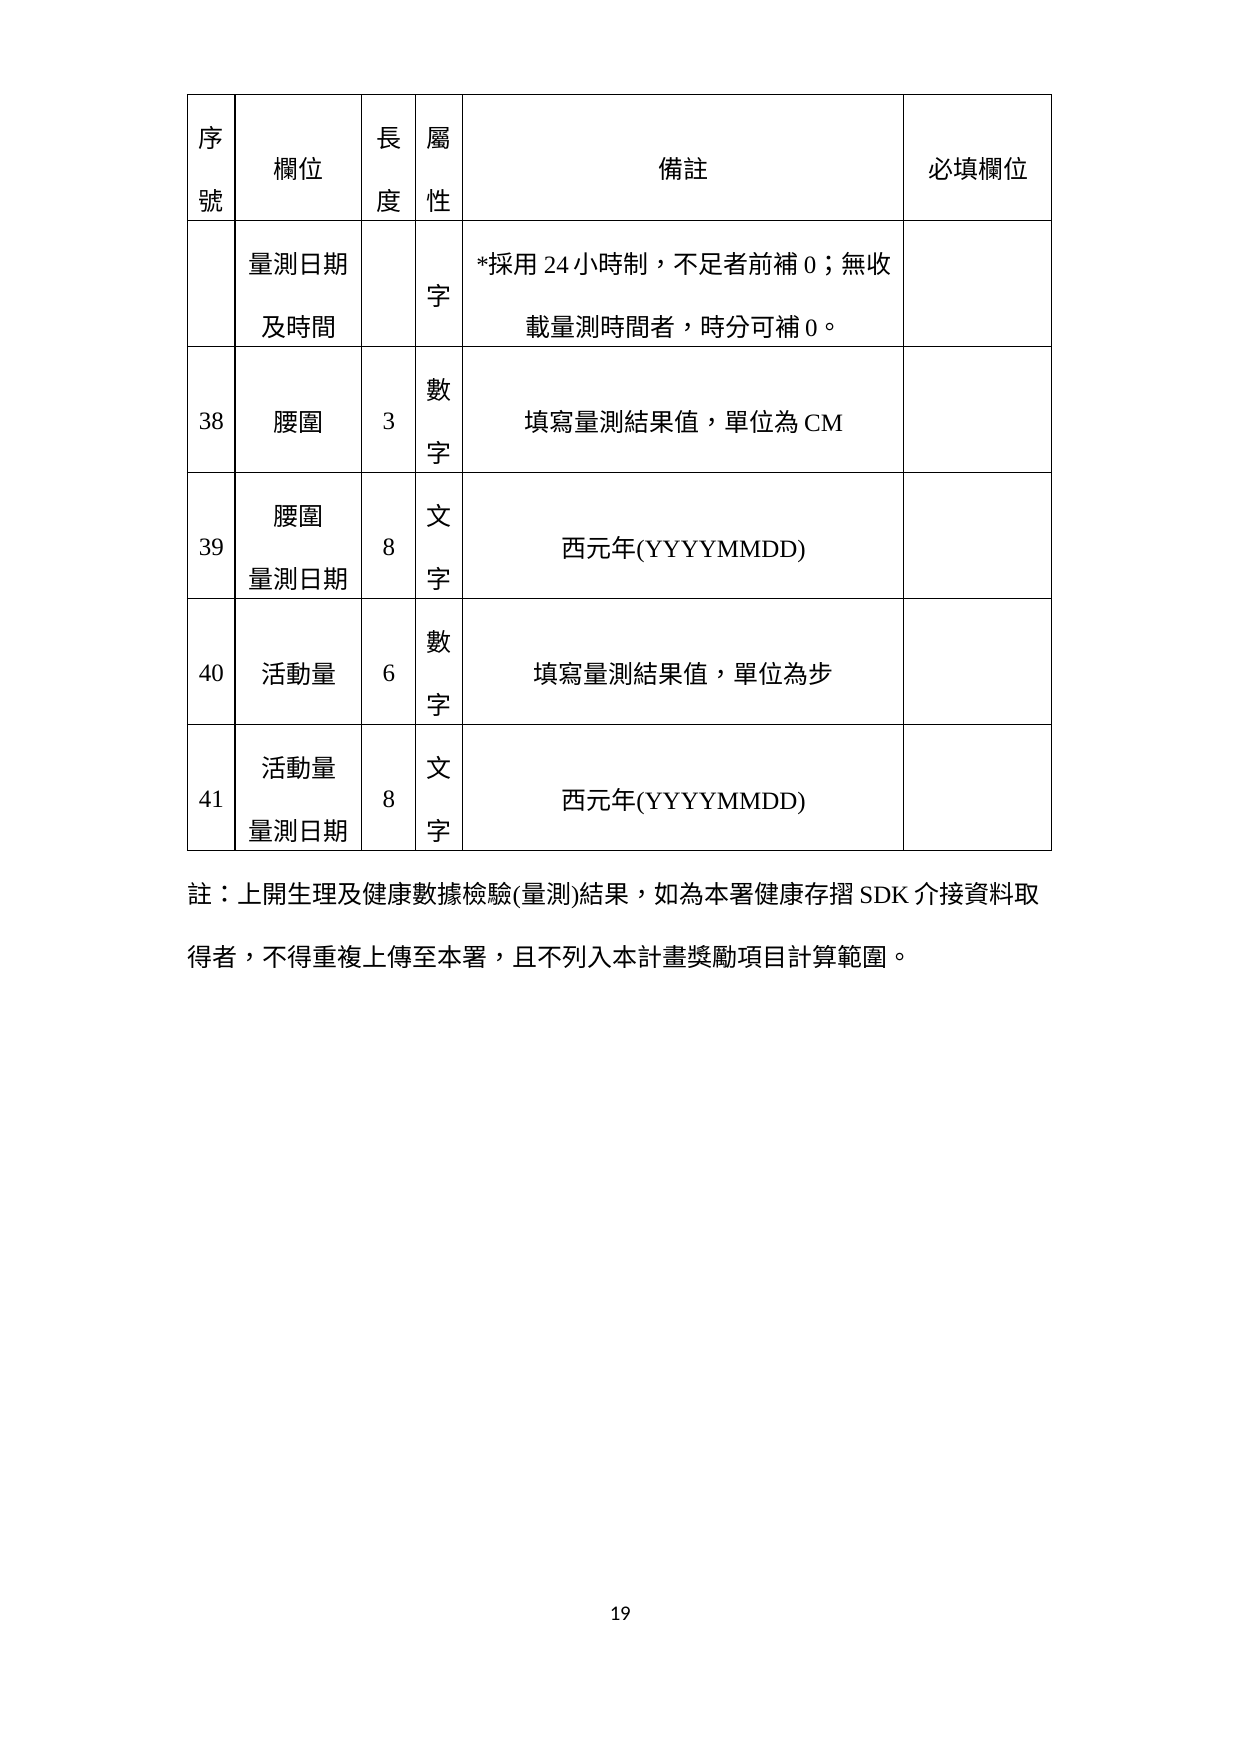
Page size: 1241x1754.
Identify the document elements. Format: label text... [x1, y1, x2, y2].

table_header 屬性 [416, 95, 462, 220]
table_cell 字 [416, 221, 462, 346]
table_cell 8 [362, 473, 415, 598]
table_cell 38 [188, 347, 234, 472]
table_cell 活動量 [236, 599, 361, 724]
table_cell 文字 [416, 725, 462, 850]
table_cell 39 [188, 473, 234, 598]
table_cell 41 [188, 725, 234, 850]
table_cell 文字 [416, 473, 462, 598]
table_header 備註 [463, 95, 903, 220]
table_cell 腰圍 [236, 347, 361, 472]
table_cell 6 [362, 599, 415, 724]
table_header 欄位 [236, 95, 361, 220]
table_header 長度 [362, 95, 415, 220]
table_cell 腰圍 量測日期 [236, 473, 361, 598]
table_cell 填寫量測結果值，單位為CM [463, 347, 903, 472]
table_header 序號 [188, 95, 234, 220]
table_cell [904, 725, 1051, 850]
table_header 必填欄位 [904, 95, 1051, 220]
table_cell *採用24小時制，不足者前補0；無收載量測時間者，時分可補0。 [463, 221, 903, 346]
table_cell 40 [188, 599, 234, 724]
table_cell [188, 221, 234, 346]
table_cell 數字 [416, 347, 462, 472]
table_cell [904, 473, 1051, 598]
table_cell [362, 221, 415, 346]
table_cell 西元年(YYYYMMDD) [463, 473, 903, 598]
text 註：上開生理及健康數據檢驗(量測)結果，如為本署健康存摺SDK介接資料取得者，不得重複上傳至本署，且不列入本計畫獎勵項目計算範圍。 [187, 851, 1053, 976]
table_cell 3 [362, 347, 415, 472]
table_cell 填寫量測結果值，單位為步 [463, 599, 903, 724]
table_cell [904, 347, 1051, 472]
table_cell 西元年(YYYYMMDD) [463, 725, 903, 850]
table_cell [904, 221, 1051, 346]
table_cell 量測日期及時間 [236, 221, 361, 346]
table_cell 數字 [416, 599, 462, 724]
table_cell [904, 599, 1051, 724]
table_cell 8 [362, 725, 415, 850]
table_cell 活動量 量測日期 [236, 725, 361, 850]
